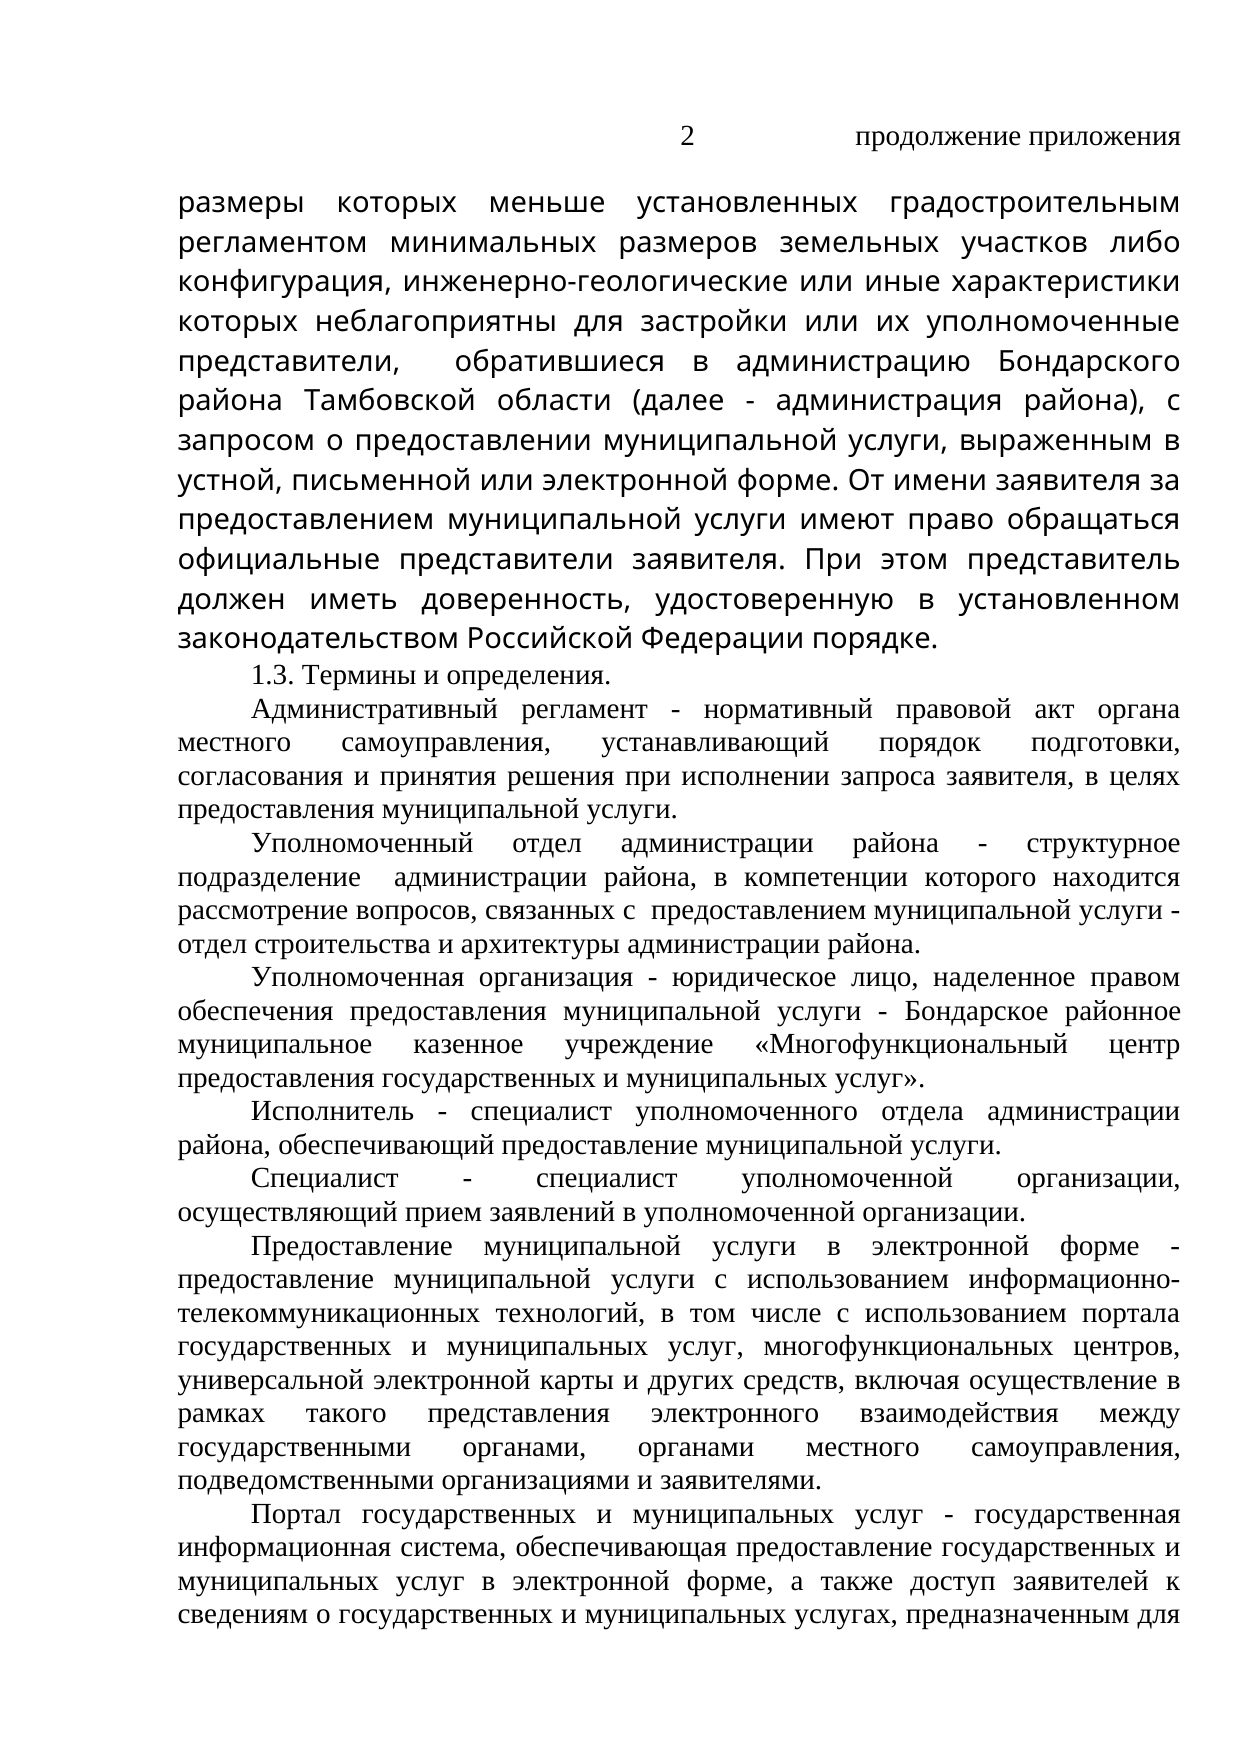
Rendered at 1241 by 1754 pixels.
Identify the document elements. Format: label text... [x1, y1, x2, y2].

text Административный регламент - нормативный правовой акт органа местного самоуправления, устанавливающий порядок подготовки, согласования и принятия решения при исполнении запроса заявителя, в целях предоставления муниципальной услуги. [177, 691, 1181, 825]
text Специалист - специалист уполномоченной организации, осуществляющий прием заявлений в уполномоченной организации. [177, 1161, 1181, 1228]
text 1.3. Термины и определения. [177, 657, 1181, 691]
text Уполномоченная организация - юридическое лицо, наделенное правом обеспечения предоставления муниципальной услуги - Бондарское районное муниципальное казенное учреждение «Многофункциональный центр предоставления государственных и муниципальных услуг». [177, 959, 1181, 1093]
text Исполнитель - специалист уполномоченного отдела администрации района, обеспечивающий предоставление муниципальной услуги. [177, 1093, 1181, 1161]
text Портал государственных и муниципальных услуг - государственная информационная система, обеспечивающая предоставление государственных и муниципальных услуг в электронной форме, а также доступ заявителей к сведениям о государственных и муниципальных услугах, предназначенным для [177, 1496, 1181, 1630]
text Предоставление муниципальной услуги в электронной форме - предоставление муниципальной услуги с использованием информационно-телекоммуникационных технологий, в том числе с использованием портала государственных и муниципальных услуг, многофункциональных центров, универсальной электронной карты и других средств, включая осуществление в рамках такого представления электронного взаимодействия между государственными органами, органами местного самоуправления, подведомственными организациями и заявителями. [177, 1228, 1181, 1496]
text размеры которых меньше установленных градостроительным регламентом минимальных размеров земельных участков либо конфигурация, инженерно-геологические или иные характеристики которых неблагоприятны для застройки или их уполномоченные представители, обратившиеся в администрацию Бондарского района Тамбовской области (далее - администрация района), с запросом о предоставлении муниципальной услуги, выраженным в устной, письменной или электронной форме. От имени заявителя за предоставлением муниципальной услуги имеют право обращаться официальные представители заявителя. При этом представитель должен иметь доверенность, удостоверенную в установленном законодательством Российской Федерации порядке. [177, 181, 1181, 657]
text Уполномоченный отдел администрации района - структурное подразделение администрации района, в компетенции которого находится рассмотрение вопросов, связанных с предоставлением муниципальной услуги - отдел строительства и архитектуры администрации района. [177, 825, 1181, 959]
